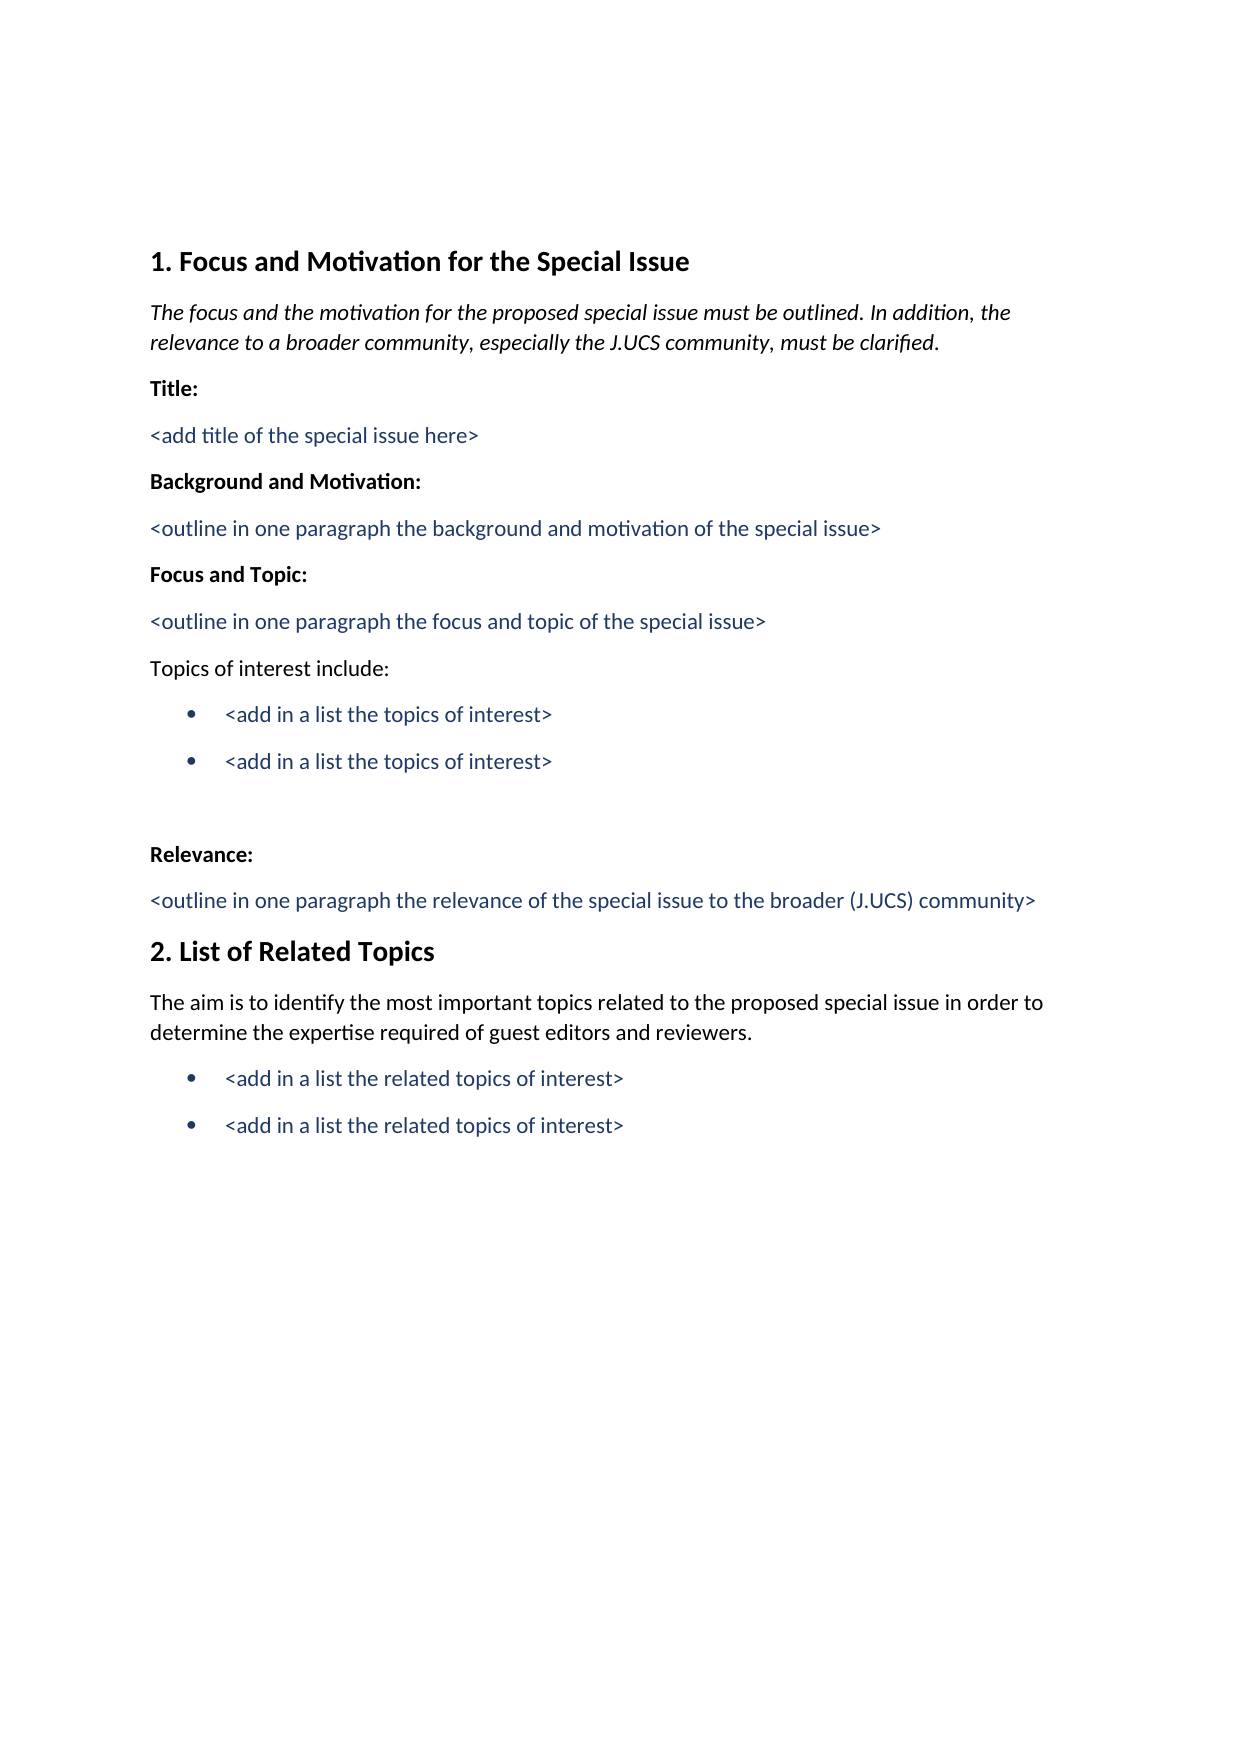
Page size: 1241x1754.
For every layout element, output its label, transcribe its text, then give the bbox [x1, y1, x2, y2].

text Title: [150, 374, 1090, 402]
text The focus and the motivation for the proposed special issue must be outlined. In addition, the relevance to a broader community, especially the J.UCS community, must be clarified. [150, 298, 1090, 356]
text <add title of the special issue here> [150, 421, 1090, 449]
list <add in a list the topics of interest> [187, 700, 1090, 728]
text The aim is to identify the most important topics related to the proposed special issue in order to determine the expertise required of guest editors and reviewers. [150, 988, 1090, 1046]
list <add in a list the related topics of interest> [187, 1064, 1090, 1092]
text <outline in one paragraph the focus and topic of the special issue> [150, 607, 1090, 635]
list <add in a list the topics of interest> [187, 747, 1090, 775]
text Background and Motivation: [150, 467, 1090, 495]
text 1. Focus and Motivation for the Special Issue [150, 243, 1090, 279]
text <outline in one paragraph the background and motivation of the special issue> [150, 514, 1090, 542]
text Focus and Topic: [150, 561, 1090, 588]
text <outline in one paragraph the relevance of the special issue to the broader (J.UCS) community> [150, 886, 1090, 914]
text 2. List of Related Topics [150, 933, 1090, 969]
text Relevance: [150, 840, 1090, 868]
text Topics of interest include: [150, 654, 1090, 682]
list <add in a list the related topics of interest> [187, 1111, 1090, 1139]
